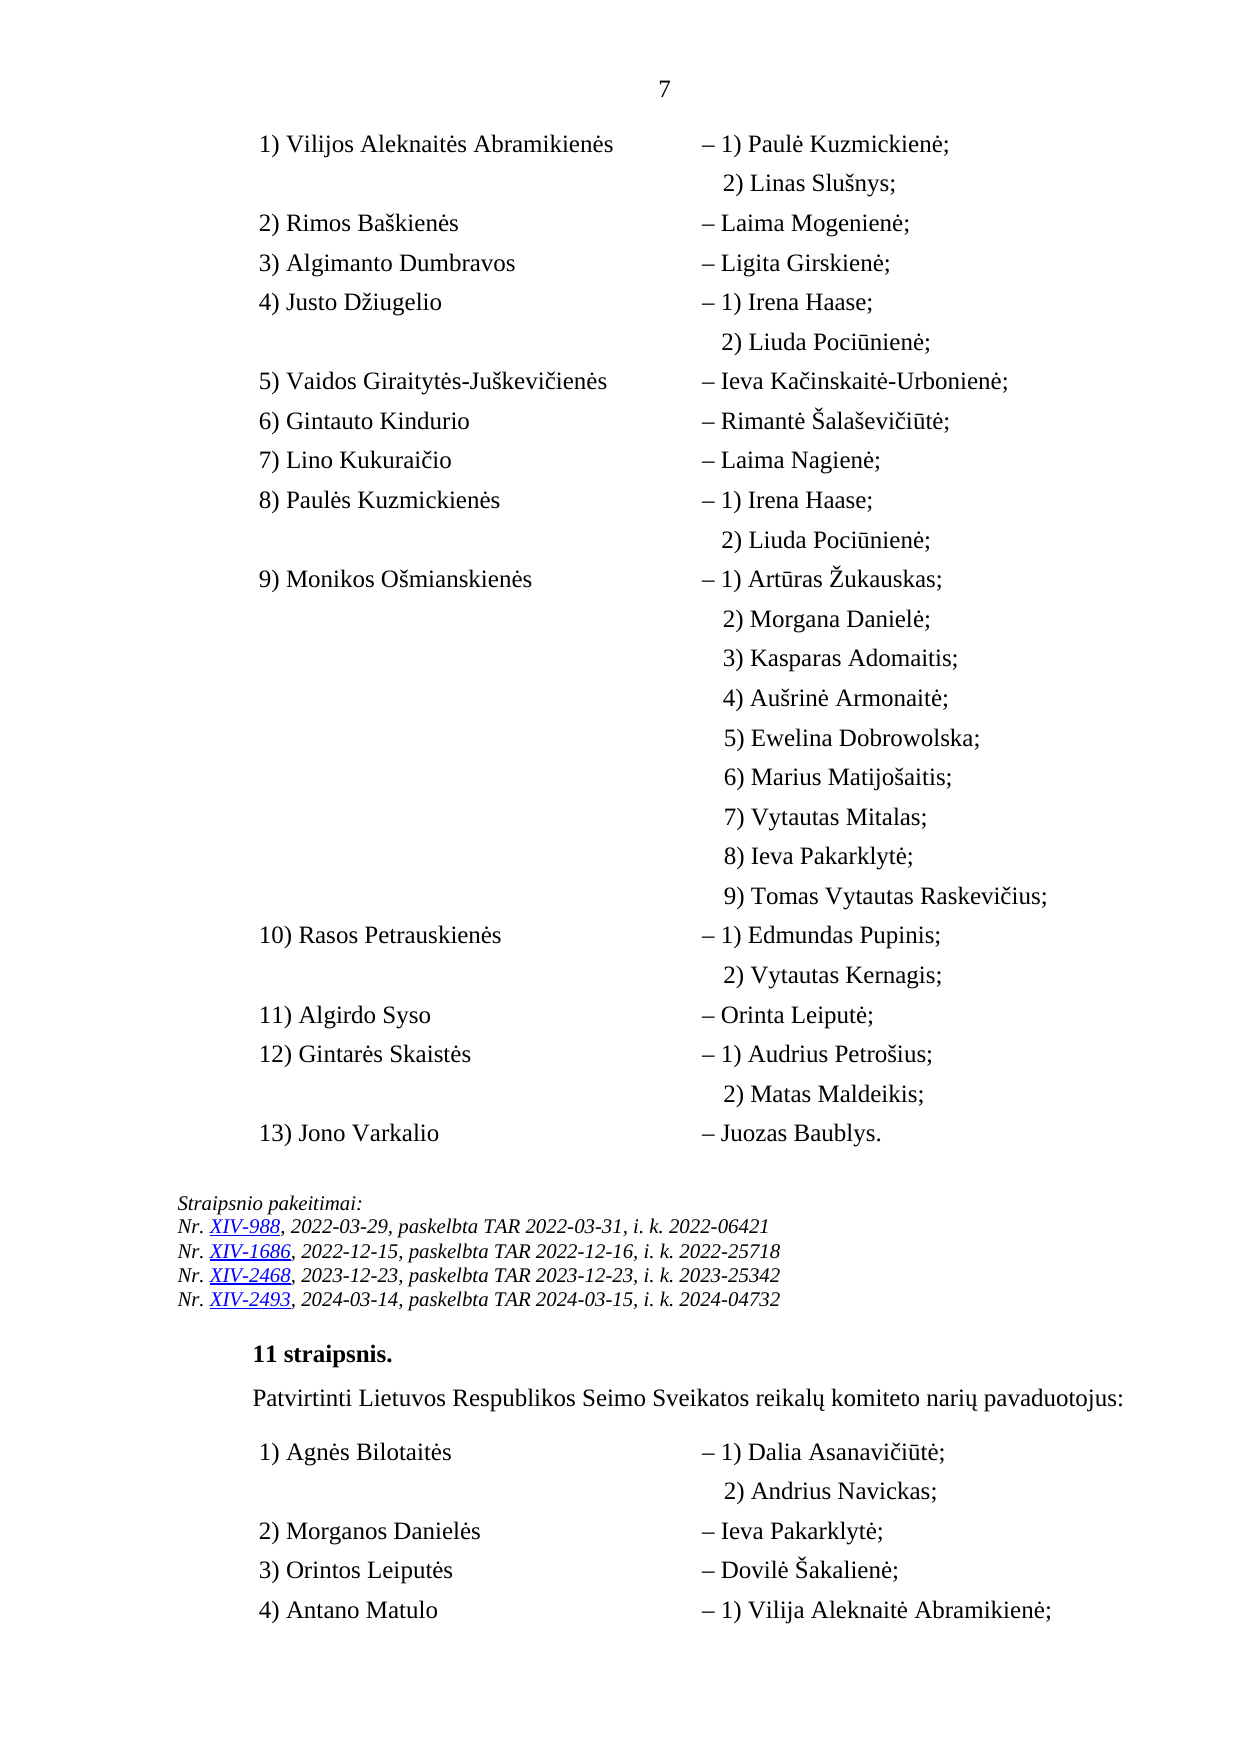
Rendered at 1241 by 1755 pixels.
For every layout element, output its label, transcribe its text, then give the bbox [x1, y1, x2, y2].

table_cell – Laima Nagienė; – 1) Irena Haase; 2) Liuda Pociūnienė; [691, 435, 1151, 553]
table_cell 7) Lino Kukuraičio 8) Paulės Kuzmickienės [248, 435, 691, 553]
table_cell 2) Morganos Danielės [248, 1505, 691, 1544]
table_cell 10) Rasos Petrauskienės [248, 910, 691, 989]
table_cell – Ieva Pakarklytė; [691, 1505, 1151, 1544]
table_cell 9) Monikos Ošmianskienės [248, 554, 691, 910]
table_cell 4) Antano Matulo [248, 1584, 691, 1624]
text 11 straipsnis. [177, 1339, 1152, 1368]
table_cell 3) Algimanto Dumbravos [248, 237, 691, 276]
text Nr. XIV-2493, 2024-03-14, paskelbta TAR 2024-03-15, i. k. 2024-04732 [177, 1287, 1152, 1311]
table_cell – Ieva Kačinskaitė-Urbonienė; [691, 356, 1151, 395]
table_cell 12) Gintarės Skaistės [248, 1029, 691, 1108]
text Straipsnio pakeitimai: [177, 1190, 1152, 1214]
table_cell – Ligita Girskienė; [691, 237, 1151, 276]
table_cell – 1) Vilija Aleknaitė Abramikienė; [691, 1584, 1151, 1624]
table_cell – Juozas Baublys. [691, 1108, 1151, 1147]
text Nr. XIV-2468, 2023-12-23, paskelbta TAR 2023-12-23, i. k. 2023-25342 [177, 1263, 1152, 1287]
text Nr. XIV-1686, 2022-12-15, paskelbta TAR 2022-12-16, i. k. 2022-25718 [177, 1238, 1152, 1263]
table_cell – Dovilė Šakalienė; [691, 1545, 1151, 1584]
text Patvirtinti Lietuvos Respublikos Seimo Sveikatos reikalų komiteto narių pavaduotojus: [177, 1383, 1152, 1411]
table_header – 1) Paulė Kuzmickienė; 2) Linas Slušnys; [691, 118, 1151, 197]
text Nr. XIV-988, 2022-03-29, paskelbta TAR 2022-03-31, i. k. 2022-06421 [177, 1214, 1152, 1238]
table_cell – Orinta Leiputė; [691, 989, 1151, 1028]
table_cell – 1) Irena Haase; 2) Liuda Pociūnienė; [691, 276, 1151, 356]
table_cell 5) Vaidos Giraitytės-Juškevičienės [248, 356, 691, 395]
table_cell 11) Algirdo Syso [248, 989, 691, 1028]
table_cell – Rimantė Šalaševičiūtė; [691, 395, 1151, 435]
table_header – 1) Dalia Asanavičiūtė; 2) Andrius Navickas; [691, 1426, 1151, 1505]
table_cell 2) Rimos Baškienės [248, 197, 691, 237]
table_cell 6) Gintauto Kindurio [248, 395, 691, 435]
table_cell 13) Jono Varkalio [248, 1108, 691, 1147]
table_header 1) Vilijos Aleknaitės Abramikienės [248, 118, 691, 197]
table_cell – Laima Mogenienė; [691, 197, 1151, 237]
table_cell – 1) Artūras Žukauskas; 2) Morgana Danielė; 3) Kasparas Adomaitis; 4) Aušrinė Armonaitė; 5) Ewelina Dobrowolska; 6) Marius Matijošaitis; 7) Vytautas Mitalas; 8) Ieva Pakarklytė; 9) Tomas Vytautas Raskevičius; [691, 554, 1151, 910]
table_header 1) Agnės Bilotaitės [248, 1426, 691, 1505]
table_cell – 1) Edmundas Pupinis; 2) Vytautas Kernagis; [691, 910, 1151, 989]
table_cell – 1) Audrius Petrošius; 2) Matas Maldeikis; [691, 1029, 1151, 1108]
table_cell 4) Justo Džiugelio [248, 276, 691, 356]
table_cell 3) Orintos Leiputės [248, 1545, 691, 1584]
